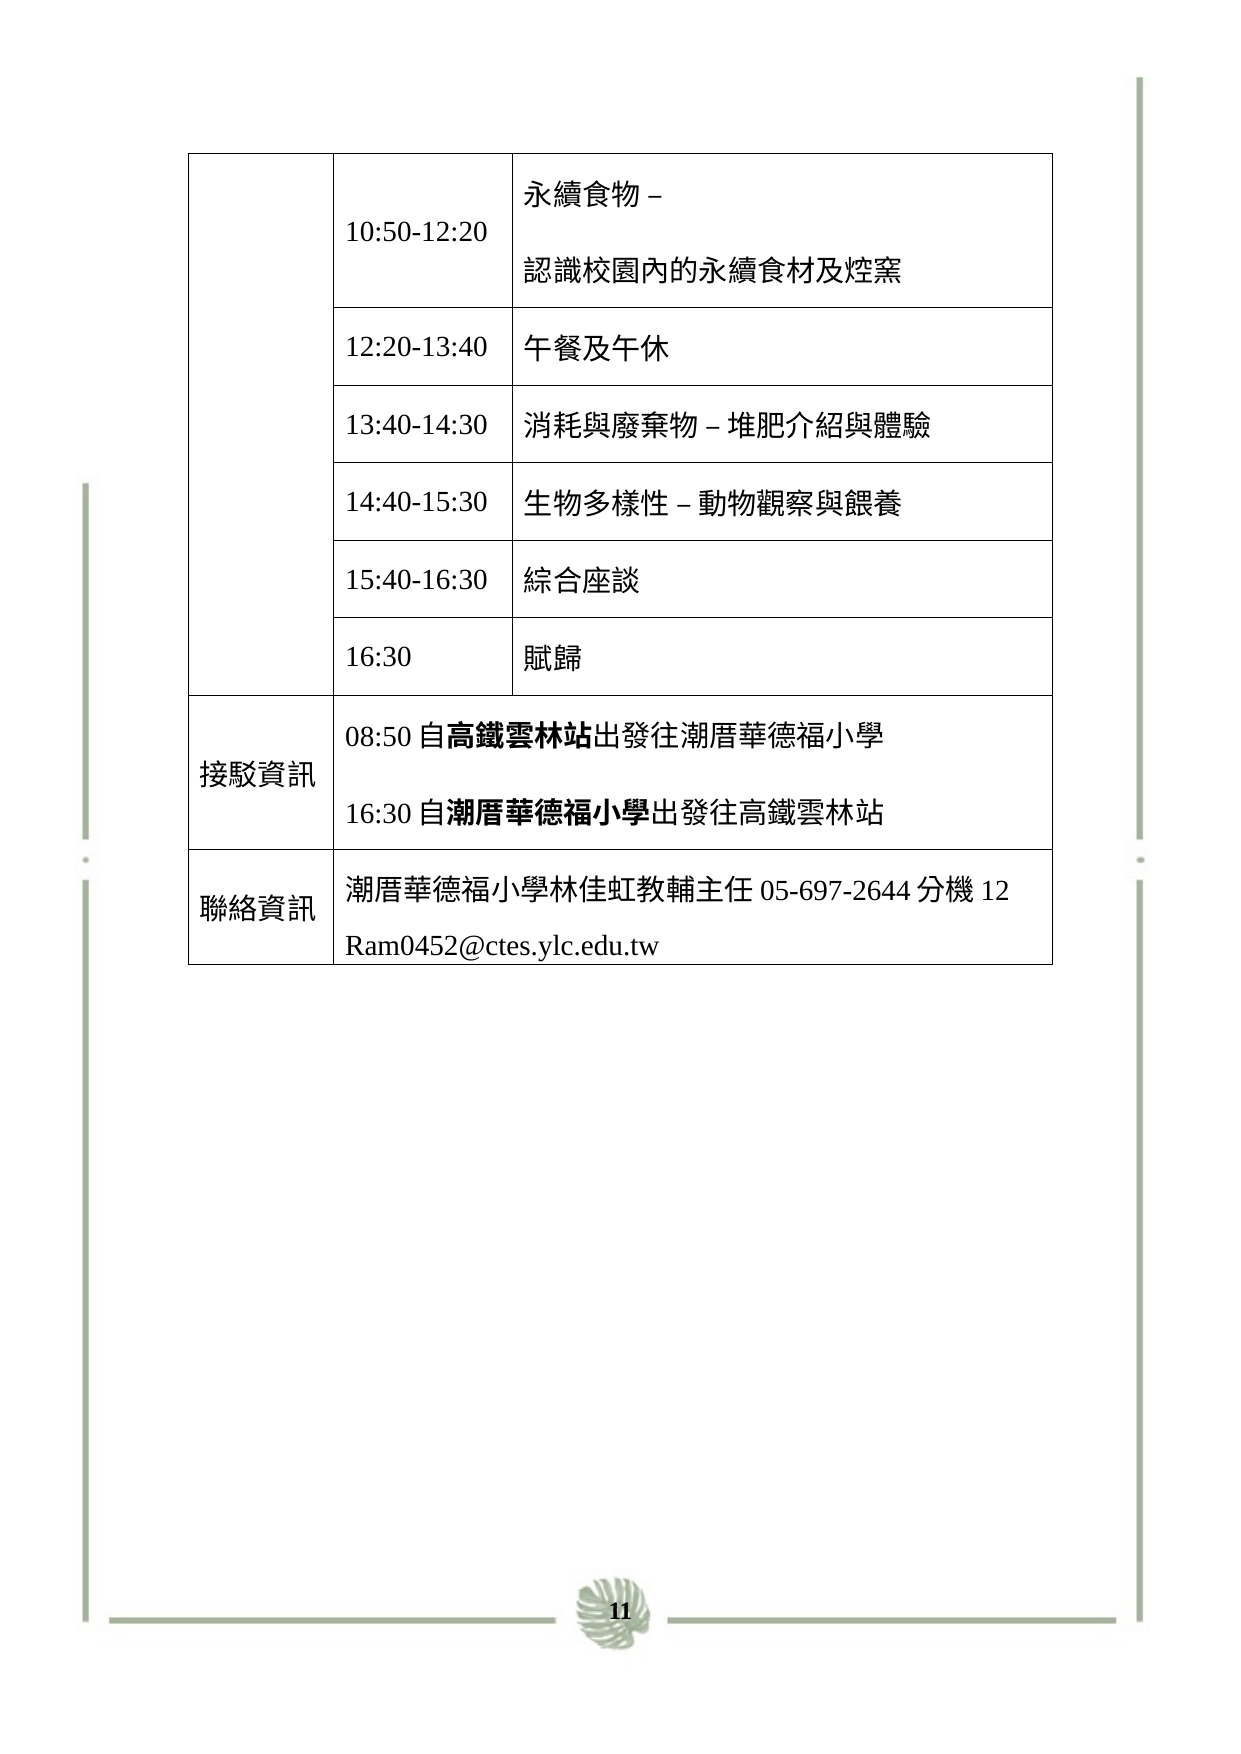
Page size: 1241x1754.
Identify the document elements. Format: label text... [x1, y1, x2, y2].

table_cell 16:30 [334, 618, 512, 695]
table_cell 接駁資訊 [189, 696, 333, 849]
table_cell 13:40-14:30 [334, 386, 512, 462]
table_cell 生物多樣性 – 動物觀察與餵養 [513, 463, 1052, 540]
table_cell 賦歸 [513, 618, 1052, 695]
table_cell 14:40-15:30 [334, 463, 512, 540]
table_cell 午餐及午休 [513, 308, 1052, 385]
table_cell 永續食物 – 認識校園內的永續食材及焢窯 [513, 154, 1052, 307]
table_cell 15:40-16:30 [334, 541, 512, 617]
table_cell 聯絡資訊 [189, 850, 333, 964]
table_cell 綜合座談 [513, 541, 1052, 617]
table_cell 消耗與廢棄物 – 堆肥介紹與體驗 [513, 386, 1052, 462]
table_cell 12:20-13:40 [334, 308, 512, 385]
picture [50, 51, 1176, 1669]
table_cell 10:50-12:20 [334, 154, 512, 307]
table_cell 潮厝華德福小學林佳虹教輔主任 05-697-2644分機12 Ram0452@ctes.ylc.edu.tw [334, 850, 1052, 964]
table_cell [189, 154, 333, 695]
table_cell 08:50自高鐵雲林站出發往潮厝華德福小學 16:30自潮厝華德福小學出發往高鐵雲林站 [334, 696, 1052, 849]
